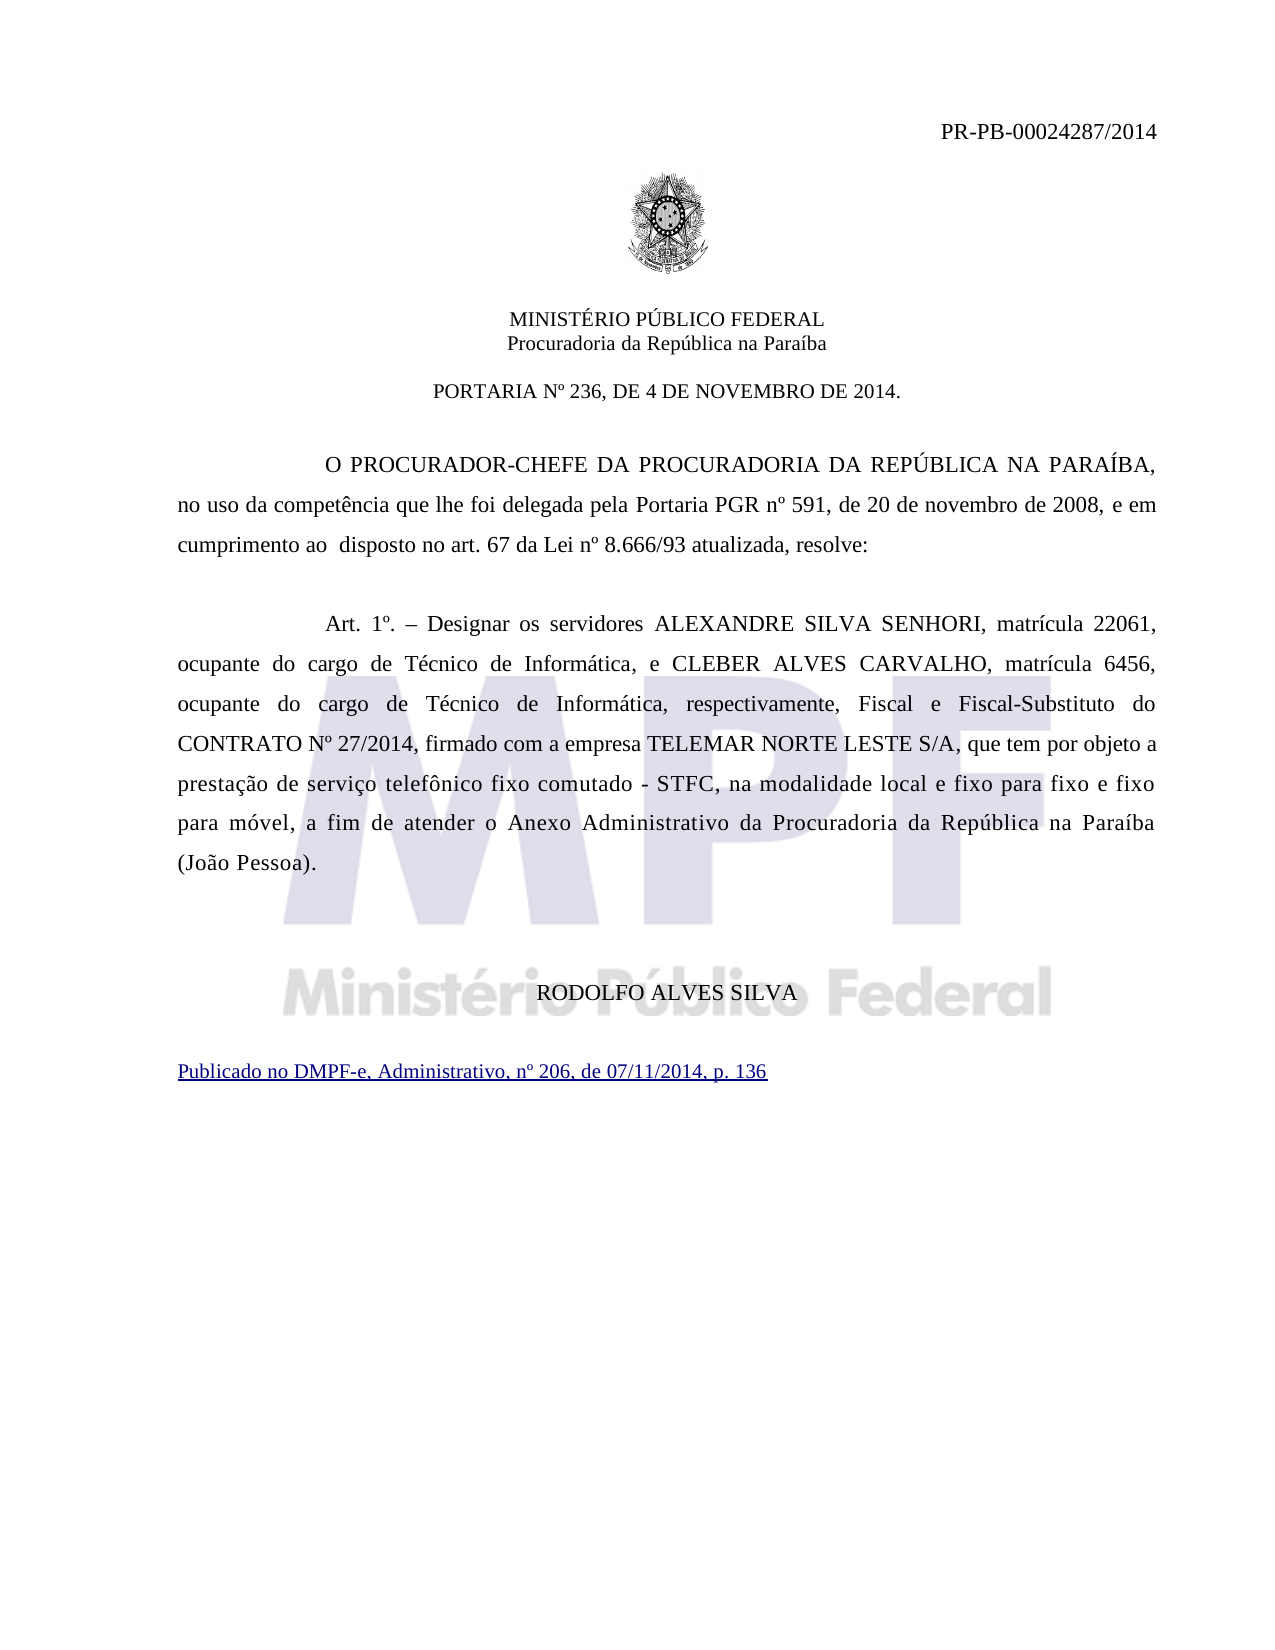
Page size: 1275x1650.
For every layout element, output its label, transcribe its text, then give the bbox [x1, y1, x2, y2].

text Publicado no DMPF-e, Administrativo, nº 206, de 07/11/2014, p. 136 [177, 1058, 1157, 1082]
text PORTARIA Nº 236, DE 4 DE NOVEMBRO DE 2014. [177, 379, 1157, 403]
picture [283, 1005, 1051, 1016]
picture [283, 876, 1051, 979]
text RODOLFO ALVES SILVA [177, 979, 1157, 1005]
text Art. 1º. – Designar os servidores ALEXANDRE SILVA SENHORI, matrícula 22061, ocupante do cargo de Técnico de Informática, e CLEBER ALVES CARVALHO, matrícula 6456, ocupante do cargo de Técnico de Informática, respectivamente, Fiscal e Fiscal-Substituto do CONTRATO Nº 27/2014, firmado com a empresa TELEMAR NORTE LESTE S/A, que tem por objeto a prestação de serviço telefônico fixo comutado - STFC, na modalidade local e fixo para fixo e fixo para móvel, a fim de atender o Anexo Administrativo da Procuradoria da República na Paraíba (João Pessoa). [177, 610, 1157, 876]
text PR-PB-00024287/2014 [177, 118, 1157, 145]
text O PROCURADOR-CHEFE DA PROCURADORIA DA REPÚBLICA NA PARAÍBA, no uso da competência que lhe foi delegada pela Portaria PGR nº 591, de 20 de novembro de 2008, e em cumprimento ao disposto no art. 67 da Lei nº 8.666/93 atualizada, resolve: [177, 451, 1157, 557]
picture [625, 167, 709, 274]
text MINISTÉRIO PÚBLICO FEDERAL [177, 307, 1157, 331]
text Procuradoria da República na Paraíba [177, 331, 1157, 355]
